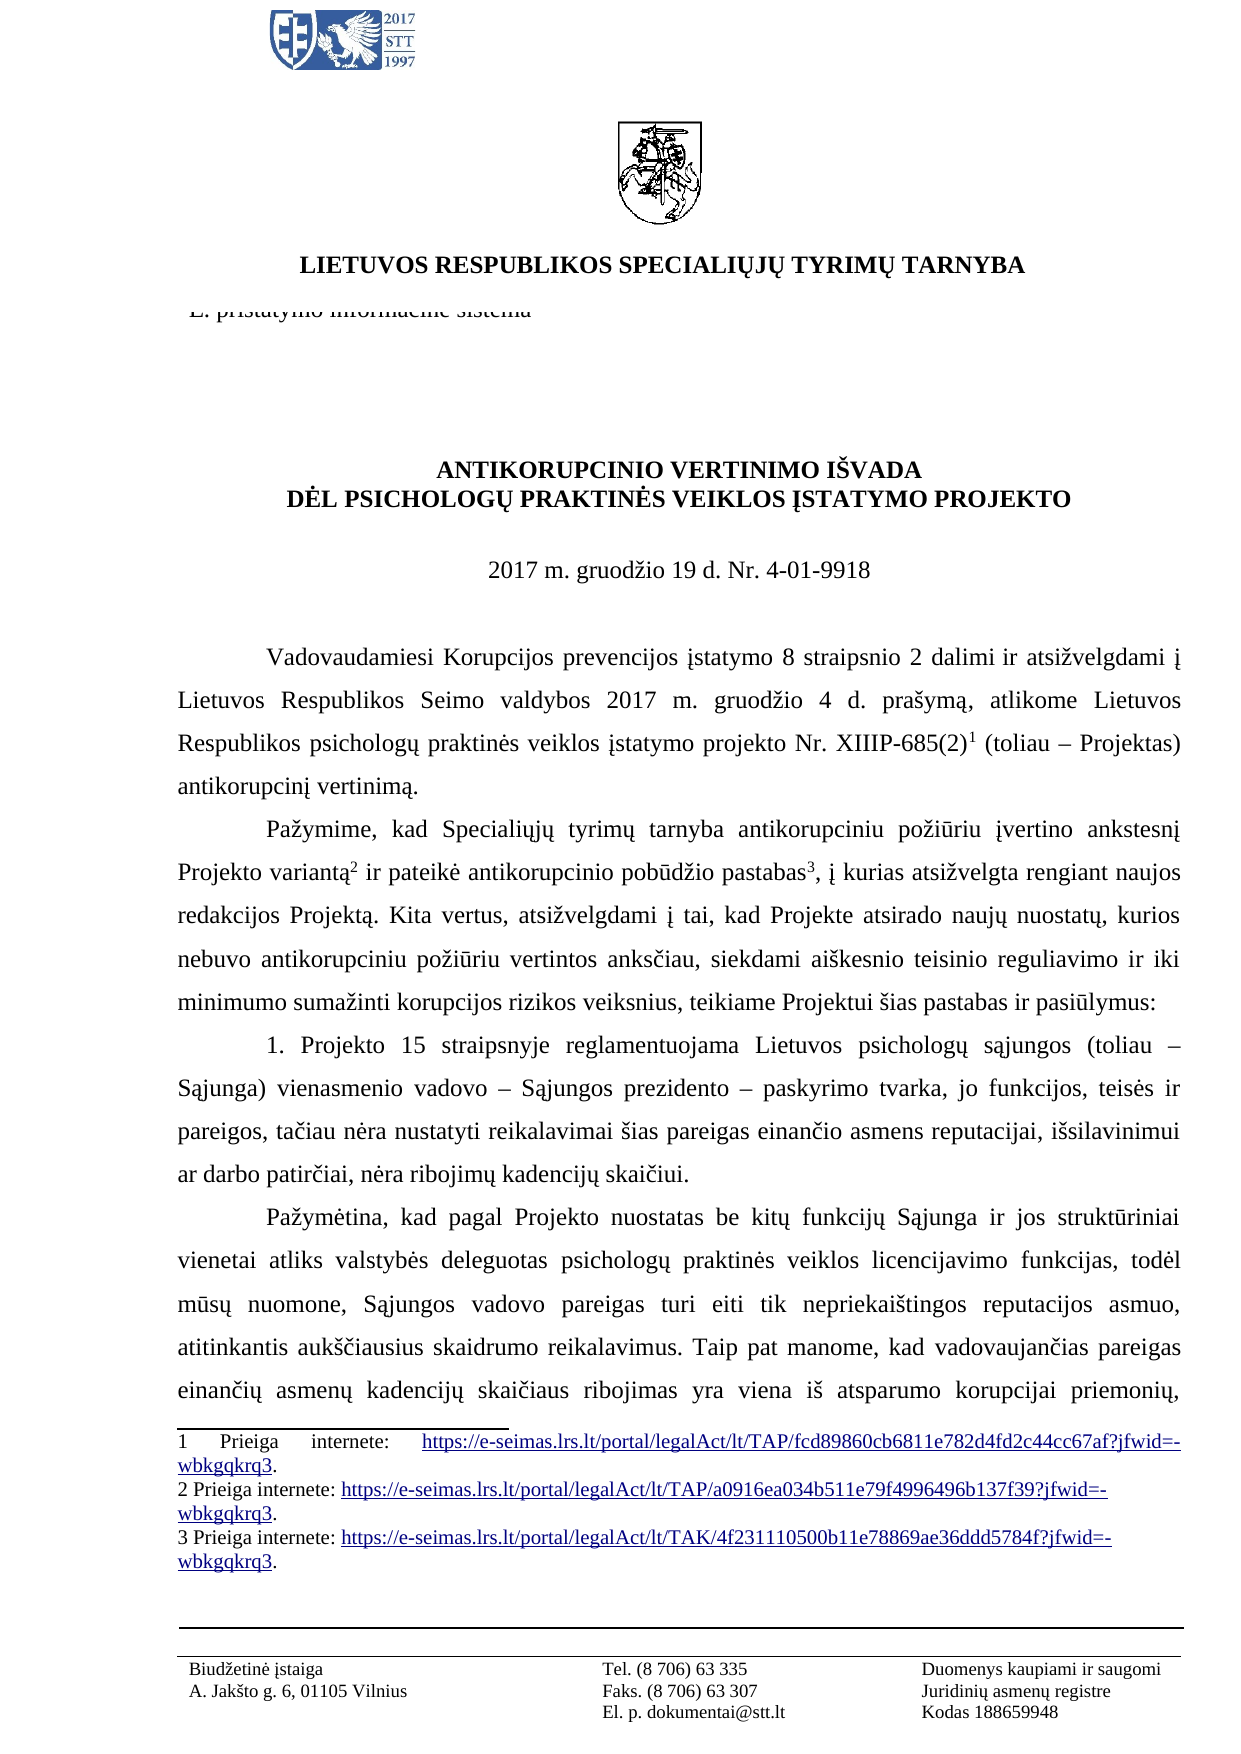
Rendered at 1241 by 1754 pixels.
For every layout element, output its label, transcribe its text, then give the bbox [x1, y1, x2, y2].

text 2017 m. gruodžio 19 d. Nr. 4-01-9918 [177, 556, 1181, 584]
text DĖL PSICHOLOGŲ PRAKTINĖS VEIKLOS ĮSTATYMO PROJEKTO [177, 484, 1181, 512]
table_cell [177, 323, 1202, 455]
text Prieiga internete: https://e-seimas.lrs.lt/portal/legalAct/lt/TAK/4f231110500b11e78869ae36ddd5784f?jfwid=-wbkgqkrq3. [177, 1525, 1181, 1573]
text Vadovaudamiesi Korupcijos prevencijos įstatymo 8 straipsnio 2 dalimi ir atsižvelgdami į Lietuvos Respublikos Seimo valdybos 2017 m. gruodžio 4 d. prašymą, atlikome Lietuvos Respublikos psichologų praktinės veiklos įstatymo projekto Nr. XIIIP-685(2) (toliau – Projektas) antikorupcinį vertinimą. [177, 642, 1181, 800]
text Prieiga internete: https://e-seimas.lrs.lt/portal/legalAct/lt/TAP/fcd89860cb6811e782d4fd2c44cc67af?jfwid=-wbkgqkrq3. [177, 1429, 1181, 1477]
table_header Lietuvos Respublikos Seimo valdybai E. pristatymo informacinė sistema [177, 265, 1202, 323]
text Prieiga internete: https://e-seimas.lrs.lt/portal/legalAct/lt/TAP/a0916ea034b511e79f4996496b137f39?jfwid=-wbkgqkrq3. [177, 1477, 1181, 1525]
text LIETUVOS RESPUBLIKOS SPECIALIŲJŲ TYRIMŲ TARNYBA [181, 250, 1144, 279]
text 1. Projekto 15 straipsnyje reglamentuojama Lietuvos psichologų sąjungos (toliau – Sąjunga) vienasmenio vadovo – Sąjungos prezidento – paskyrimo tvarka, jo funkcijos, teisės ir pareigos, tačiau nėra nustatyti reikalavimai šias pareigas einančio asmens reputacijai, išsilavinimui ar darbo patirčiai, nėra ribojimų kadencijų skaičiui. [177, 1030, 1181, 1188]
text ANTIKORUPCINIO VERTINIMO IŠVADA [177, 455, 1181, 484]
text Pažymime, kad Specialiųjų tyrimų tarnyba antikorupciniu požiūriu įvertino ankstesnį Projekto variantą ir pateikė antikorupcinio pobūdžio pastabas, į kurias atsižvelgta rengiant naujos redakcijos Projektą. Kita vertus, atsižvelgdami į tai, kad Projekte atsirado naujų nuostatų, kurios nebuvo antikorupciniu požiūriu vertintos anksčiau, siekdami aiškesnio teisinio reguliavimo ir iki minimumo sumažinti korupcijos rizikos veiksnius, teikiame Projektui šias pastabas ir pasiūlymus: [177, 814, 1181, 1016]
text Pažymėtina, kad pagal Projekto nuostatas be kitų funkcijų Sąjunga ir jos struktūriniai vienetai atliks valstybės deleguotas psichologų praktinės veiklos licencijavimo funkcijas, todėl mūsų nuomone, Sąjungos vadovo pareigas turi eiti tik nepriekaištingos reputacijos asmuo, atitinkantis aukščiausius skaidrumo reikalavimus. Taip pat manome, kad vadovaujančias pareigas einančių asmenų kadencijų skaičiaus ribojimas yra viena iš atsparumo korupcijai priemonių, [177, 1202, 1181, 1404]
